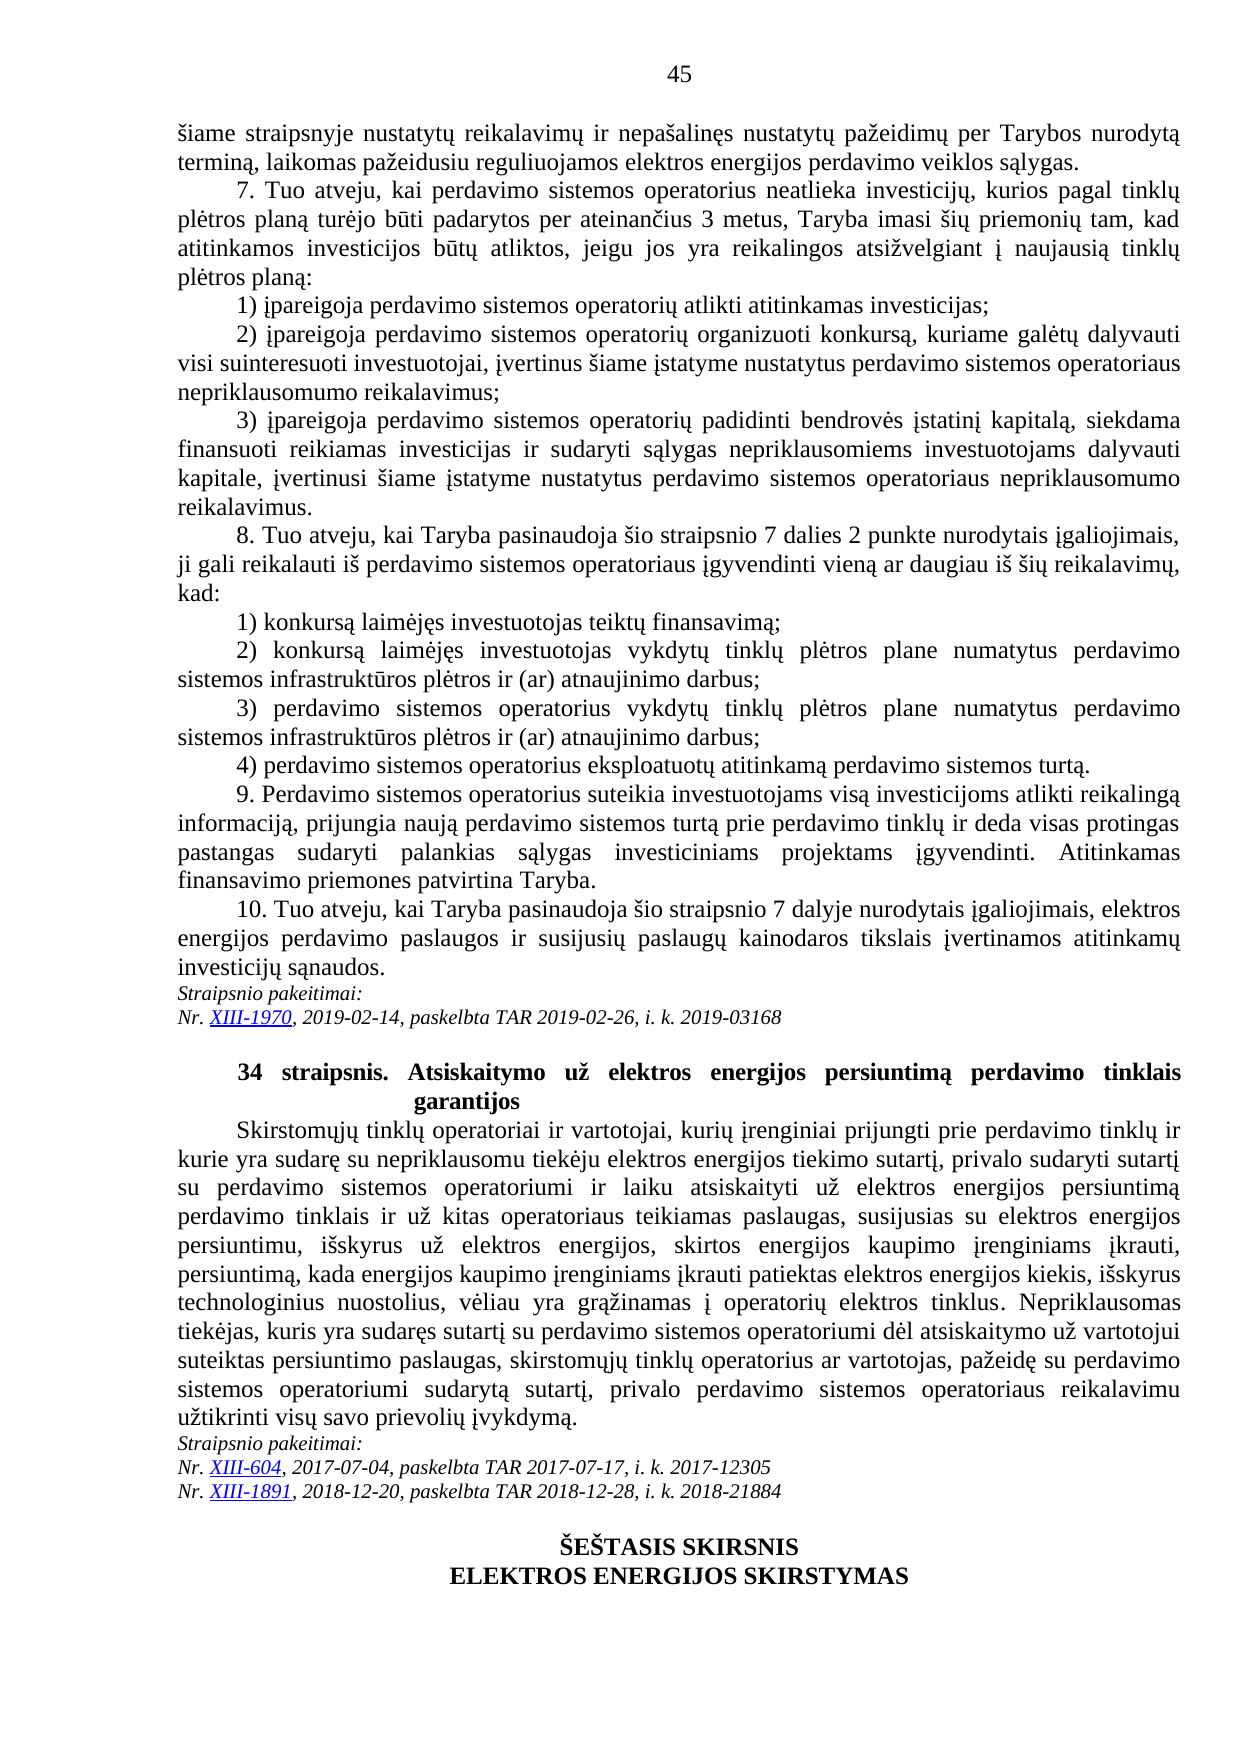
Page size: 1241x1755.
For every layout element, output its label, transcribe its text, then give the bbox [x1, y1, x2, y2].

text Nr. XIII-1970, 2019-02-14, paskelbta TAR 2019-02-26, i. k. 2019-03168 [177, 1005, 1181, 1029]
text 1) konkursą laimėjęs investuotojas teiktų finansavimą; [177, 607, 1181, 636]
text 9. Perdavimo sistemos operatorius suteikia investuotojams visą investicijoms atlikti reikalingą informaciją, prijungia naują perdavimo sistemos turtą prie perdavimo tinklų ir deda visas protingas pastangas sudaryti palankias sąlygas investiciniams projektams įgyvendinti. Atitinkamas finansavimo priemones patvirtina Taryba. [177, 779, 1181, 894]
text 3) perdavimo sistemos operatorius vykdytų tinklų plėtros plane numatytus perdavimo sistemos infrastruktūros plėtros ir (ar) atnaujinimo darbus; [177, 693, 1181, 751]
text 2) konkursą laimėjęs investuotojas vykdytų tinklų plėtros plane numatytus perdavimo sistemos infrastruktūros plėtros ir (ar) atnaujinimo darbus; [177, 636, 1181, 693]
text 7. Tuo atveju, kai perdavimo sistemos operatorius neatlieka investicijų, kurios pagal tinklų plėtros planą turėjo būti padarytos per ateinančius 3 metus, Taryba imasi šių priemonių tam, kad atitinkamos investicijos būtų atliktos, jeigu jos yra reikalingos atsižvelgiant į naujausią tinklų plėtros planą: [177, 176, 1181, 291]
text Straipsnio pakeitimai: [177, 1431, 1181, 1455]
text 34 straipsnis. Atsiskaitymo už elektros energijos persiuntimą perdavimo tinklais garantijos [237, 1057, 1181, 1115]
text 1) įpareigoja perdavimo sistemos operatorių atlikti atitinkamas investicijas; [177, 291, 1181, 319]
text Straipsnio pakeitimai: [177, 981, 1181, 1005]
text Skirstomųjų tinklų operatoriai ir vartotojai, kurių įrenginiai prijungti prie perdavimo tinklų ir kurie yra sudarę su nepriklausomu tiekėju elektros energijos tiekimo sutartį, privalo sudaryti sutartį su perdavimo sistemos operatoriumi ir laiku atsiskaityti už elektros energijos persiuntimą perdavimo tinklais ir už kitas operatoriaus teikiamas paslaugas, susijusias su elektros energijos persiuntimu, išskyrus už elektros energijos, skirtos energijos kaupimo įrenginiams įkrauti, persiuntimą, kada energijos kaupimo įrenginiams įkrauti patiektas elektros energijos kiekis, išskyrus technologinius nuostolius, vėliau yra grąžinamas į operatorių elektros tinklus. Nepriklausomas tiekėjas, kuris yra sudaręs sutartį su perdavimo sistemos operatoriumi dėl atsiskaitymo už vartotojui suteiktas persiuntimo paslaugas, skirstomųjų tinklų operatorius ar vartotojas, pažeidę su perdavimo sistemos operatoriumi sudarytą sutartį, privalo perdavimo sistemos operatoriaus reikalavimu užtikrinti visų savo prievolių įvykdymą. [177, 1115, 1181, 1431]
text šiame straipsnyje nustatytų reikalavimų ir nepašalinęs nustatytų pažeidimų per Tarybos nurodytą terminą, laikomas pažeidusiu reguliuojamos elektros energijos perdavimo veiklos sąlygas. [177, 118, 1181, 176]
text Nr. XIII-604, 2017-07-04, paskelbta TAR 2017-07-17, i. k. 2017-12305 [177, 1455, 1181, 1479]
text 8. Tuo atveju, kai Taryba pasinaudoja šio straipsnio 7 dalies 2 punkte nurodytais įgaliojimais, ji gali reikalauti iš perdavimo sistemos operatoriaus įgyvendinti vieną ar daugiau iš šių reikalavimų, kad: [177, 521, 1181, 607]
text 2) įpareigoja perdavimo sistemos operatorių organizuoti konkursą, kuriame galėtų dalyvauti visi suinteresuoti investuotojai, įvertinus šiame įstatyme nustatytus perdavimo sistemos operatoriaus nepriklausomumo reikalavimus; [177, 319, 1181, 406]
text ŠEŠTASIS SKIRSNIS [177, 1532, 1181, 1561]
text 3) įpareigoja perdavimo sistemos operatorių padidinti bendrovės įstatinį kapitalą, siekdama finansuoti reikiamas investicijas ir sudaryti sąlygas nepriklausomiems investuotojams dalyvauti kapitale, įvertinusi šiame įstatyme nustatytus perdavimo sistemos operatoriaus nepriklausomumo reikalavimus. [177, 406, 1181, 521]
text ELEKTROS ENERGIJOS SKIRSTYMAS [177, 1561, 1181, 1590]
text 10. Tuo atveju, kai Taryba pasinaudoja šio straipsnio 7 dalyje nurodytais įgaliojimais, elektros energijos perdavimo paslaugos ir susijusių paslaugų kainodaros tikslais įvertinamos atitinkamų investicijų sąnaudos. [177, 894, 1181, 981]
text Nr. XIII-1891, 2018-12-20, paskelbta TAR 2018-12-28, i. k. 2018-21884 [177, 1479, 1181, 1503]
text 4) perdavimo sistemos operatorius eksploatuotų atitinkamą perdavimo sistemos turtą. [177, 751, 1181, 779]
